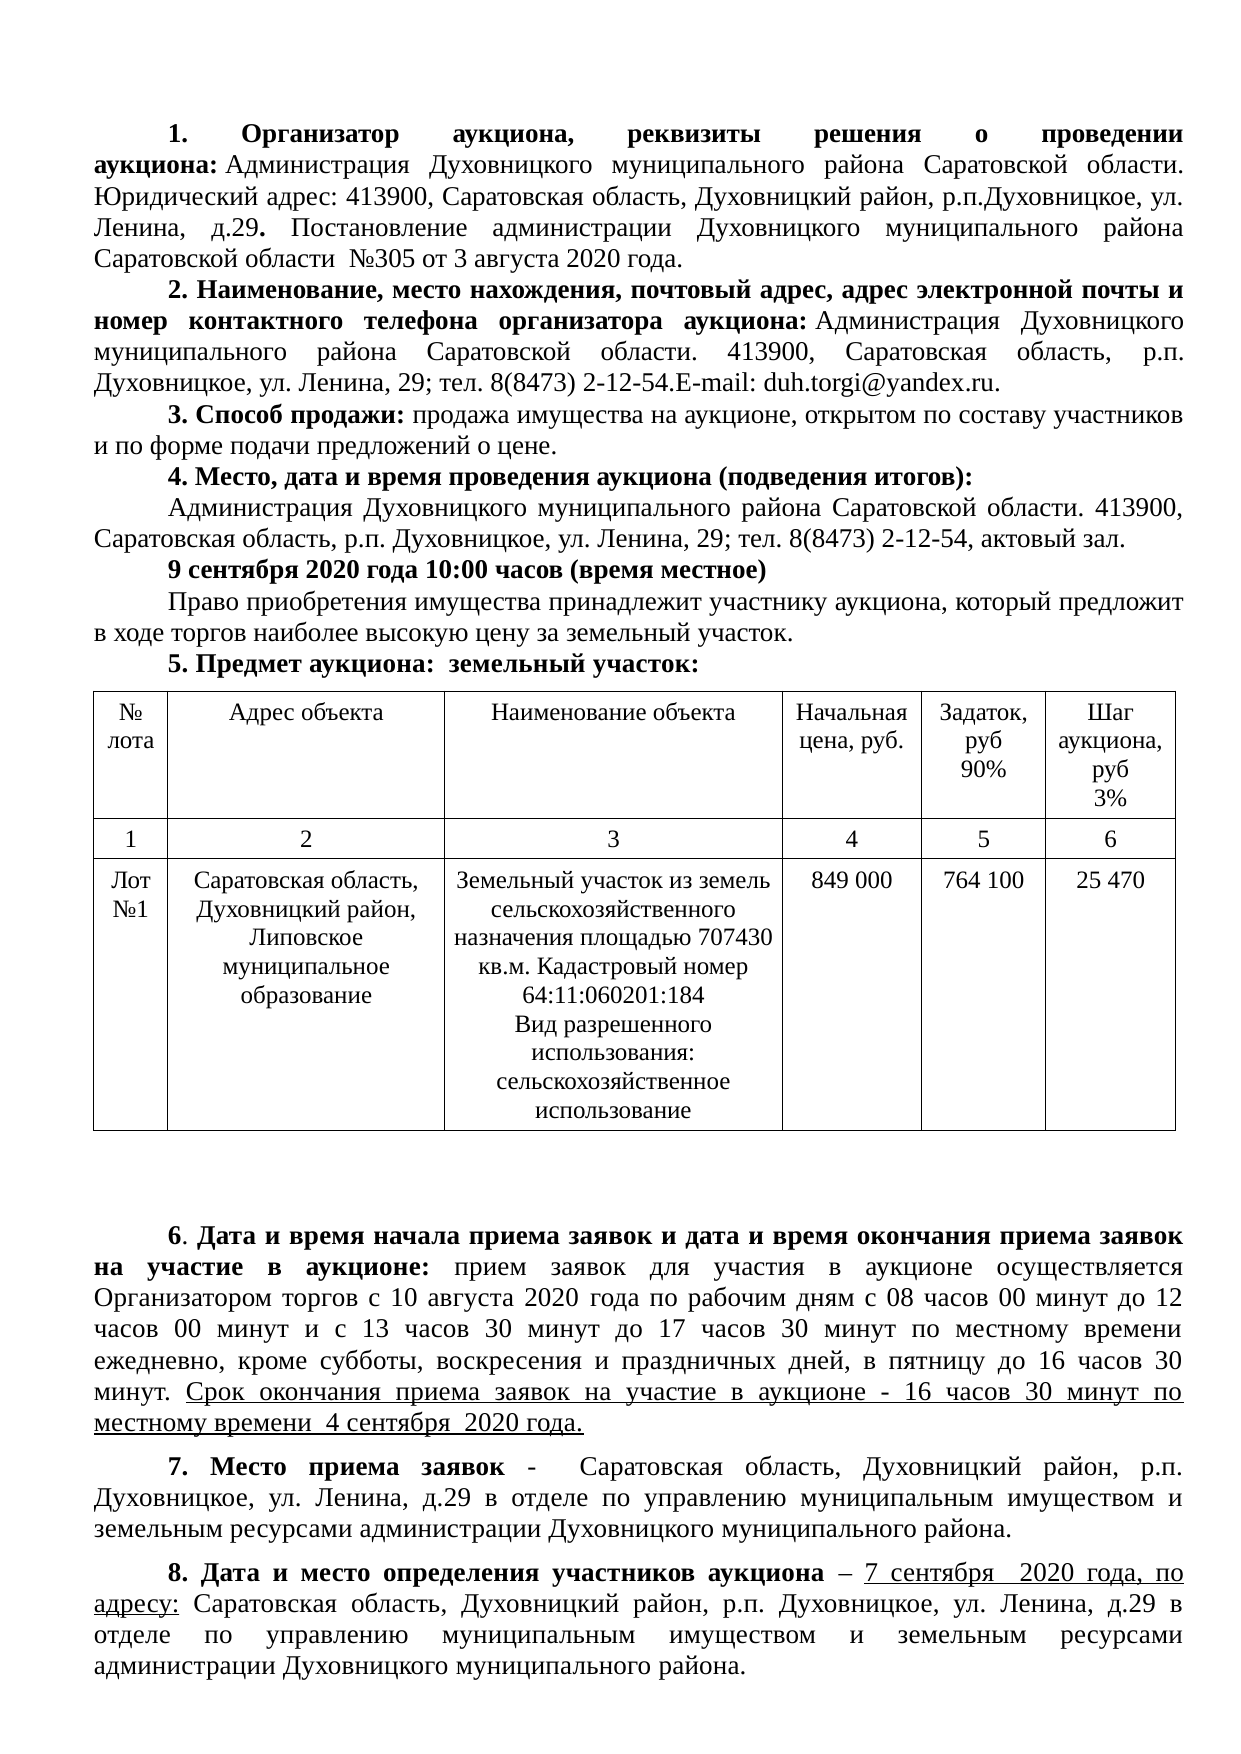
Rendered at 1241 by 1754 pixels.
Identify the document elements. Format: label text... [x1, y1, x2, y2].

table_cell 5 [922, 819, 1045, 858]
table_cell 764 100 [922, 859, 1045, 1129]
table_cell 3 [445, 819, 782, 858]
text 4. Место, дата и время проведения аукциона (подведения итогов): [94, 460, 1184, 491]
text 8. Дата и место определения участников аукциона – 7 сентября 2020 года, по адресу: Саратовская область, Духовницкий район, р.п. Духовницкое, ул. Ленина, д.29 в отделе по управлению муниципальным имуществом и земельным ресурсами администрации Духовницкого муниципального района. [94, 1556, 1184, 1680]
table_header Наименование объекта [445, 692, 782, 817]
table_header № лота [94, 692, 167, 817]
table_cell 849 000 [783, 859, 921, 1129]
table_cell Лот №1 [94, 859, 167, 1129]
table_header Шаг аукциона, руб 3% [1046, 692, 1175, 817]
table_header Задаток, руб 90% [922, 692, 1045, 817]
text 7. Место приема заявок - Саратовская область, Духовницкий район, р.п. Духовницкое, ул. Ленина, д.29 в отделе по управлению муниципальным имуществом и земельным ресурсами администрации Духовницкого муниципального района. [94, 1450, 1184, 1543]
table_cell 6 [1046, 819, 1175, 858]
table_cell 4 [783, 819, 921, 858]
text 5. Предмет аукциона: земельный участок: [94, 647, 1184, 678]
text Администрация Духовницкого муниципального района Саратовской области. 413900, Саратовская область, р.п. Духовницкое, ул. Ленина, 29; тел. 8(8473) 2-12-54, актовый зал. [94, 491, 1184, 553]
table_header Адрес объекта [168, 692, 444, 817]
table_header Начальная цена, руб. [783, 692, 921, 817]
table_cell Саратовская область, Духовницкий район, Липовское муниципальное образование [168, 859, 444, 1129]
text 9 сентября 2020 года 10:00 часов (время местное) [94, 553, 1184, 584]
text 6. Дата и время начала приема заявок и дата и время окончания приема заявок на участие в аукционе: прием заявок для участия в аукционе осуществляется Организатором торгов с 10 августа 2020 года по рабочим дням с 08 часов 00 минут до 12 часов 00 минут и с 13 часов 30 минут до 17 часов 30 минут по местному времени ежедневно, кроме субботы, воскресения и праздничных дней, в пятницу до 16 часов 30 минут. Срок окончания приема заявок на участие в аукционе - 16 часов 30 минут по местному времени 4 сентября 2020 года. [94, 1219, 1184, 1437]
text 2. Наименование, место нахождения, почтовый адрес, адрес электронной почты и номер контактного телефона организатора аукциона: Администрация Духовницкого муниципального района Саратовской области. 413900, Саратовская область, р.п. Духовницкое, ул. Ленина, 29; тел. 8(8473) 2-12-54.E-mail: duh.torgi@yandex.ru. [94, 273, 1184, 398]
table_cell 1 [94, 819, 167, 858]
text 1. Организатор аукциона, реквизиты решения о проведении аукциона: Администрация Духовницкого муниципального района Саратовской области. Юридический адрес: 413900, Саратовская область, Духовницкий район, р.п.Духовницкое, ул. Ленина, д.29. Постановление администрации Духовницкого муниципального района Саратовской области №305 от 3 августа 2020 года. [94, 117, 1184, 273]
text 3. Способ продажи: продажа имущества на аукционе, открытом по составу участников и по форме подачи предложений о цене. [94, 398, 1184, 460]
table_cell 25 470 [1046, 859, 1175, 1129]
text Право приобретения имущества принадлежит участнику аукциона, который предложит в ходе торгов наиболее высокую цену за земельный участок. [94, 584, 1184, 647]
table_cell 2 [168, 819, 444, 858]
table_cell Земельный участок из земель сельскохозяйственного назначения площадью 707430 кв.м. Кадастровый номер 64:11:060201:184 Вид разрешенного использования: сельскохозяйственное использование [445, 859, 782, 1129]
